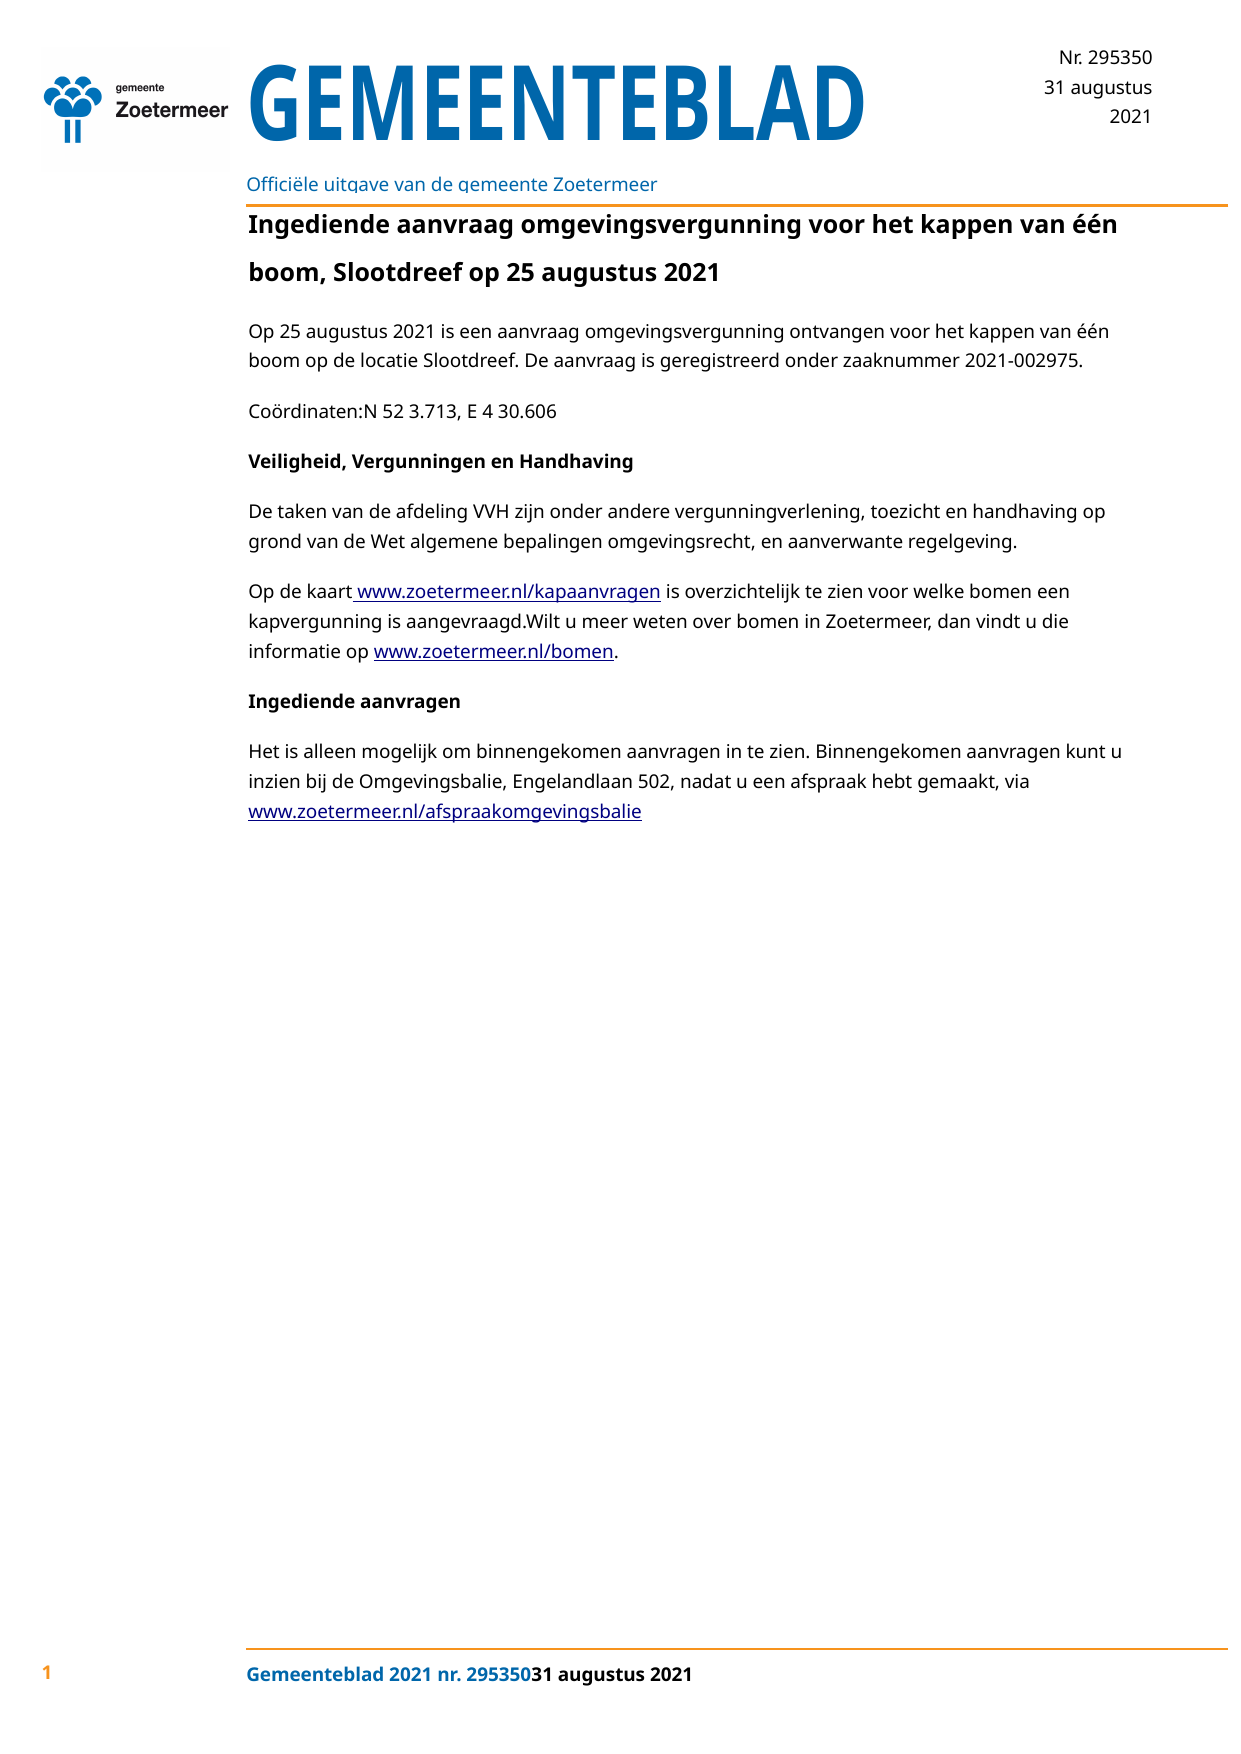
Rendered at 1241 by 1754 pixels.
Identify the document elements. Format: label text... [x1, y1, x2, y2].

text Ingediende aanvraag omgevingsvergunning voor het kappen van één boom, Slootdreef op 25 augustus 2021 [248, 207, 1152, 288]
text Op 25 augustus 2021 is een aanvraag omgevingsvergunning ontvangen voor het kappen van één boom op de locatie Slootdreef. De aanvraag is geregistreerd onder zaaknummer 2021-002975. [248, 318, 1152, 373]
text Coördinaten:N 52 3.713, E 4 30.606 [248, 398, 1152, 424]
text Op de kaart www.zoetermeer.nl/kapaanvragen is overzichtelijk te zien voor welke bomen een kapvergunning is aangevraagd.Wilt u meer weten over bomen in Zoetermeer, dan vindt u die informatie op www.zoetermeer.nl/bomen. [248, 579, 1152, 664]
text Ingediende aanvragen [248, 688, 1152, 714]
text De taken van de afdeling VVH zijn onder andere vergunningverlening, toezicht en handhaving op grond van de Wet algemene bepalingen omgevingsrecht, en aanverwante regelgeving. [248, 499, 1152, 554]
picture [41, 47, 231, 172]
text Het is alleen mogelijk om binnengekomen aanvragen in te zien. Binnengekomen aanvragen kunt u inzien bij de Omgevingsbalie, Engelandlaan 502, nadat u een afspraak hebt gemaakt, via www.zoetermeer.nl/afspraakomgevingsbalie [248, 739, 1152, 824]
text Veiligheid, Vergunningen en Handhaving [248, 448, 1152, 474]
